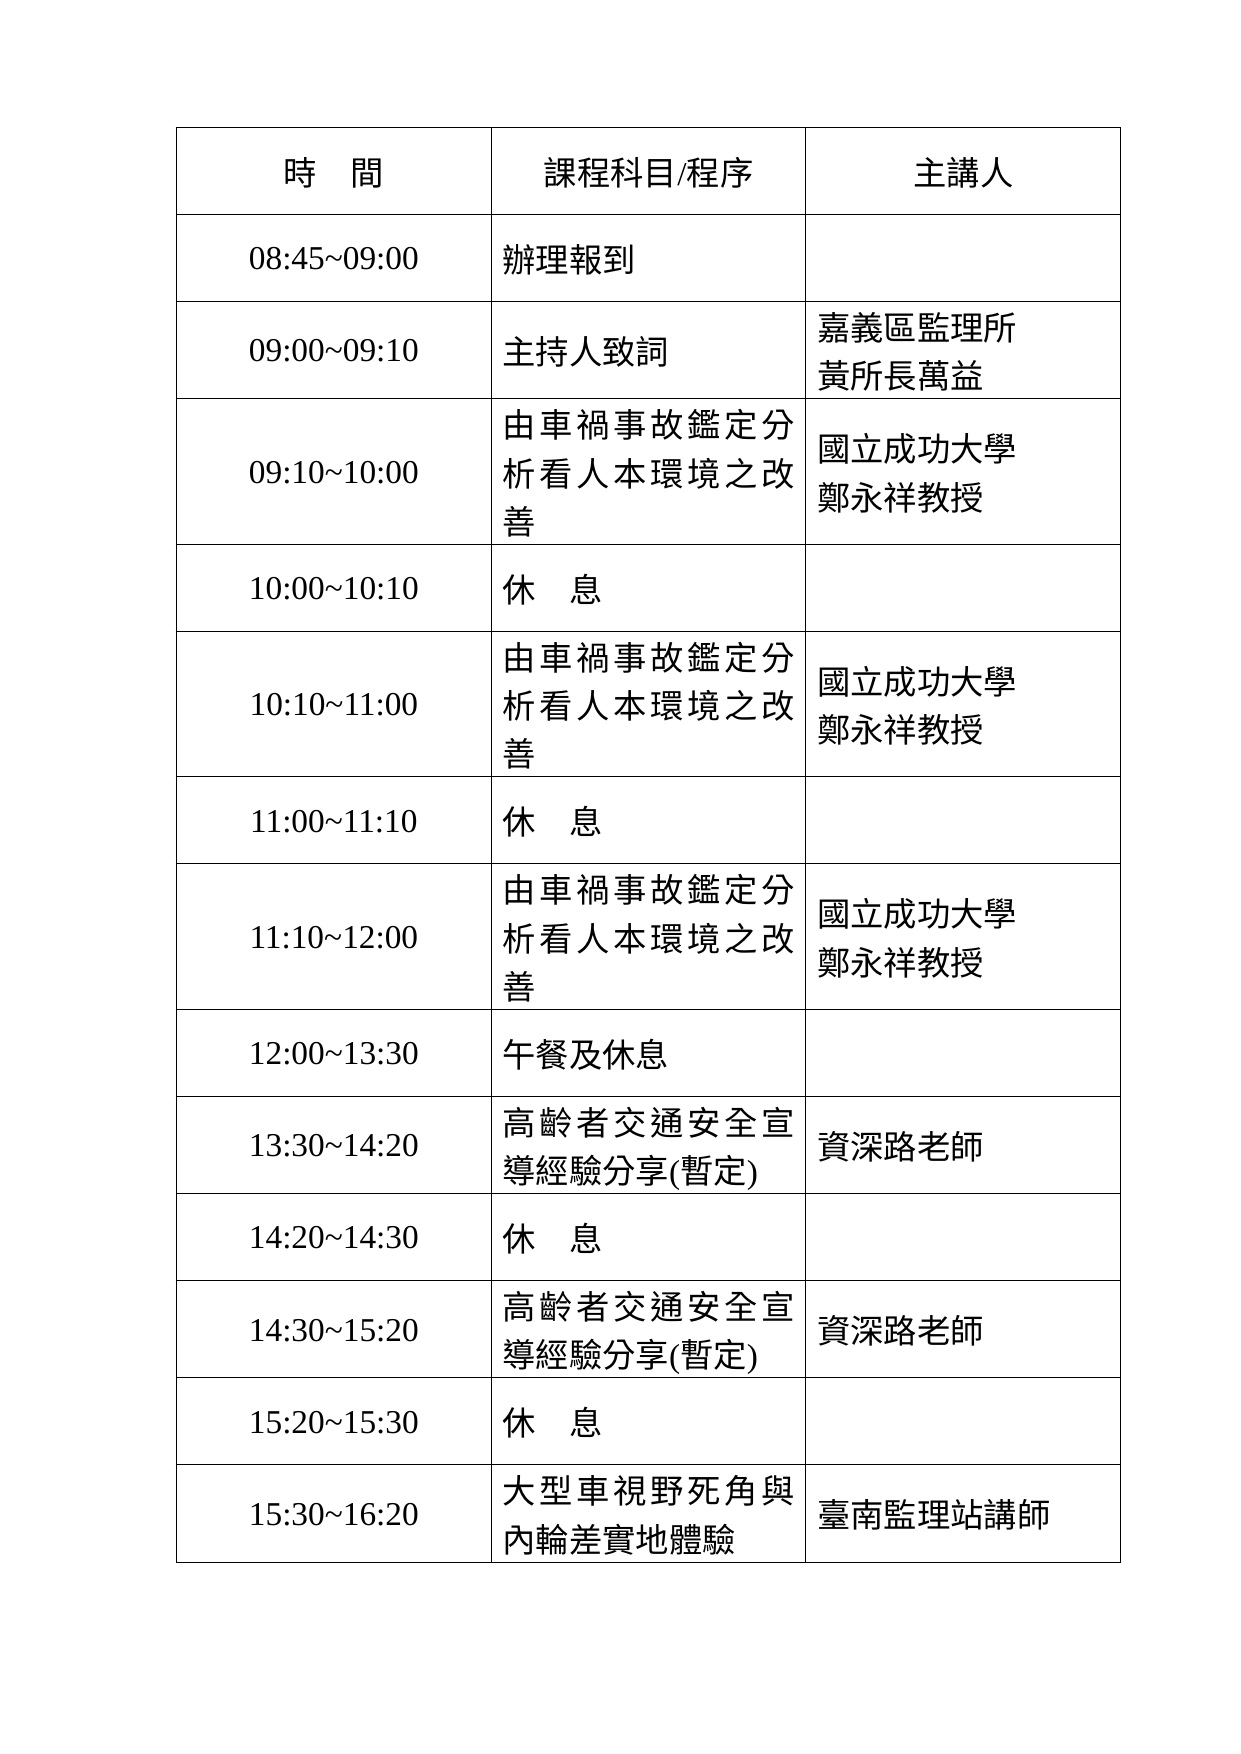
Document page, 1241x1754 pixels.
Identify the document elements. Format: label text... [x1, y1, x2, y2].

table_cell 高齡者交通安全宣導經驗分享(暫定) [492, 1097, 805, 1193]
table_cell 休 息 [492, 1378, 805, 1464]
table_cell 休 息 [492, 1194, 805, 1280]
table_cell 14:30~15:20 [177, 1281, 491, 1377]
table_cell [806, 545, 1120, 631]
table_cell 資深路老師 [806, 1281, 1120, 1377]
table_cell 08:45~09:00 [177, 215, 491, 301]
table_cell [806, 1010, 1120, 1096]
table_header 課程科目/程序 [492, 128, 805, 214]
table_cell 主持人致詞 [492, 302, 805, 398]
table_cell 國立成功大學 鄭永祥教授 [806, 399, 1120, 544]
table_cell [806, 215, 1120, 301]
table_cell 15:30~16:20 [177, 1465, 491, 1562]
table_cell 由車禍事故鑑定分析看人本環境之改善 [492, 399, 805, 544]
table_cell 大型車視野死角與內輪差實地體驗 [492, 1465, 805, 1562]
table_cell 休 息 [492, 777, 805, 863]
table_cell 15:20~15:30 [177, 1378, 491, 1464]
table_cell [806, 777, 1120, 863]
table_cell 資深路老師 [806, 1097, 1120, 1193]
table_cell 12:00~13:30 [177, 1010, 491, 1096]
table_cell 嘉義區監理所 黃所長萬益 [806, 302, 1120, 398]
table_cell 09:10~10:00 [177, 399, 491, 544]
table_cell 休 息 [492, 545, 805, 631]
table_cell 11:10~12:00 [177, 864, 491, 1009]
table_cell 辦理報到 [492, 215, 805, 301]
table_header 時 間 [177, 128, 491, 214]
table_cell 臺南監理站講師 [806, 1465, 1120, 1562]
table_cell 10:00~10:10 [177, 545, 491, 631]
table_cell 午餐及休息 [492, 1010, 805, 1096]
table_header 主講人 [806, 128, 1120, 214]
table_cell 高齡者交通安全宣導經驗分享(暫定) [492, 1281, 805, 1377]
table_cell 09:00~09:10 [177, 302, 491, 398]
table_cell 由車禍事故鑑定分析看人本環境之改善 [492, 632, 805, 776]
table_cell 由車禍事故鑑定分析看人本環境之改善 [492, 864, 805, 1009]
table_cell [806, 1378, 1120, 1464]
table_cell [806, 1194, 1120, 1280]
table_cell 13:30~14:20 [177, 1097, 491, 1193]
table_cell 國立成功大學 鄭永祥教授 [806, 864, 1120, 1009]
table_cell 14:20~14:30 [177, 1194, 491, 1280]
table_cell 10:10~11:00 [177, 632, 491, 776]
table_cell 11:00~11:10 [177, 777, 491, 863]
table_cell 國立成功大學 鄭永祥教授 [806, 632, 1120, 776]
